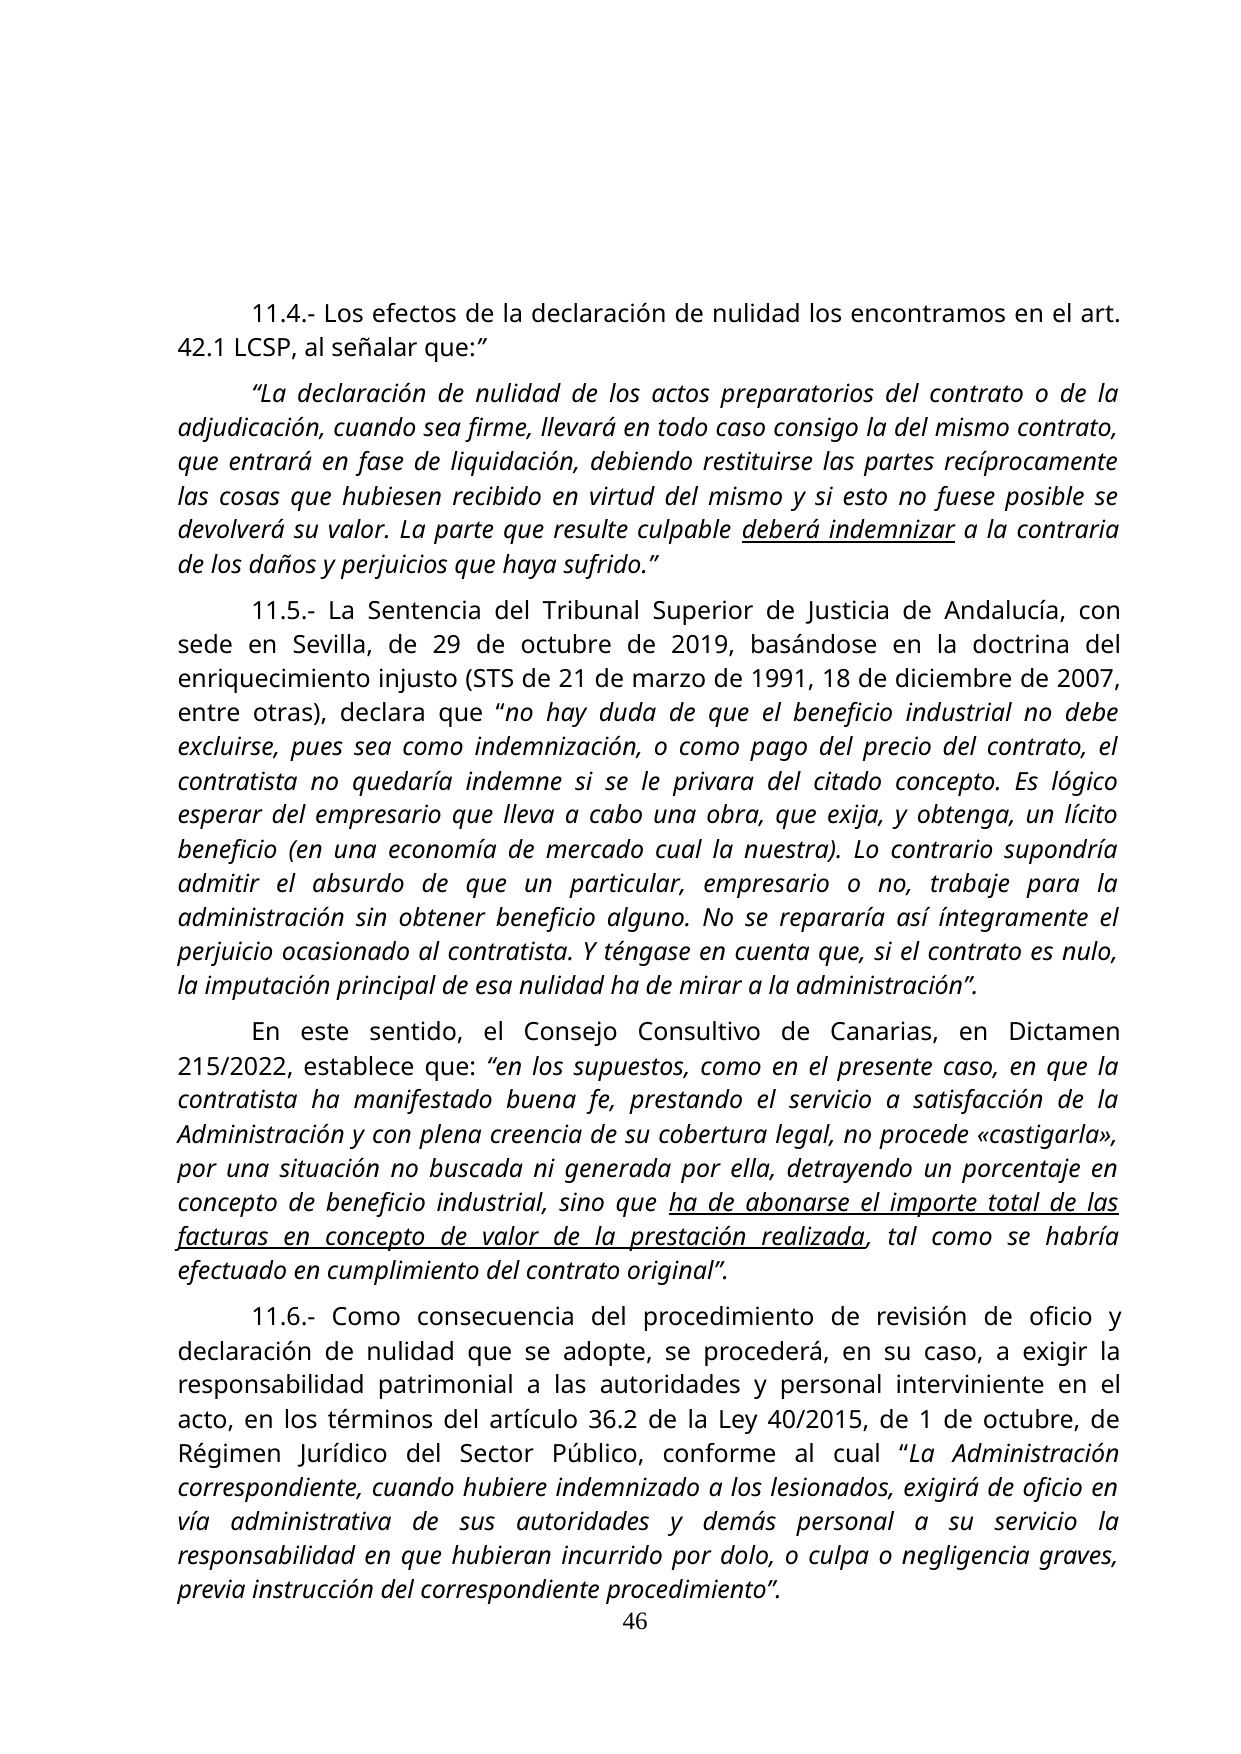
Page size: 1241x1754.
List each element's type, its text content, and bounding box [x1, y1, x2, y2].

text En este sentido, el Consejo Consultivo de Canarias, en Dictamen 215/2022, establece que: “en los supuestos, como en el presente caso, en que la contratista ha manifestado buena fe, prestando el servicio a satisfacción de la Administración y con plena creencia de su cobertura legal, no procede «castigarla», por una situación no buscada ni generada por ella, detrayendo un porcentaje en concepto de beneficio industrial, sino que ha de abonarse el importe total de las facturas en concepto de valor de la prestación realizada, tal como se habría efectuado en cumplimiento del contrato original”. [177, 1014, 1122, 1287]
text 11.5.- La Sentencia del Tribunal Superior de Justicia de Andalucía, con sede en Sevilla, de 29 de octubre de 2019, basándose en la doctrina del enriquecimiento injusto (STS de 21 de marzo de 1991, 18 de diciembre de 2007, entre otras), declara que “no hay duda de que el beneficio industrial no debe excluirse, pues sea como indemnización, o como pago del precio del contrato, el contratista no quedaría indemne si se le privara del citado concepto. Es lógico esperar del empresario que lleva a cabo una obra, que exija, y obtenga, un lícito beneficio (en una economía de mercado cual la nuestra). Lo contrario supondría admitir el absurdo de que un particular, empresario o no, trabaje para la administración sin obtener beneficio alguno. No se repararía así íntegramente el perjuicio ocasionado al contratista. Y téngase en cuenta que, si el contrato es nulo, la imputación principal de esa nulidad ha de mirar a la administración”. [177, 593, 1122, 1002]
text 11.6.- Como consecuencia del procedimiento de revisión de oficio y declaración de nulidad que se adopte, se procederá, en su caso, a exigir la responsabilidad patrimonial a las autoridades y personal interviniente en el acto, en los términos del artículo 36.2 de la Ley 40/2015, de 1 de octubre, de Régimen Jurídico del Sector Público, conforme al cual “La Administración correspondiente, cuando hubiere indemnizado a los lesionados, exigirá de oficio en vía administrativa de sus autoridades y demás personal a su servicio la responsabilidad en que hubieran incurrido por dolo, o culpa o negligencia graves, previa instrucción del correspondiente procedimiento”. [177, 1299, 1122, 1606]
text “La declaración de nulidad de los actos preparatorios del contrato o de la adjudicación, cuando sea firme, llevará en todo caso consigo la del mismo contrato, que entrará en fase de liquidación, debiendo restituirse las partes recíprocamente las cosas que hubiesen recibido en virtud del mismo y si esto no fuese posible se devolverá su valor. La parte que resulte culpable deberá indemnizar a la contraria de los daños y perjuicios que haya sufrido.” [177, 376, 1122, 580]
text 11.4.- Los efectos de la declaración de nulidad los encontramos en el art. 42.1 LCSP, al señalar que:” [177, 295, 1122, 363]
